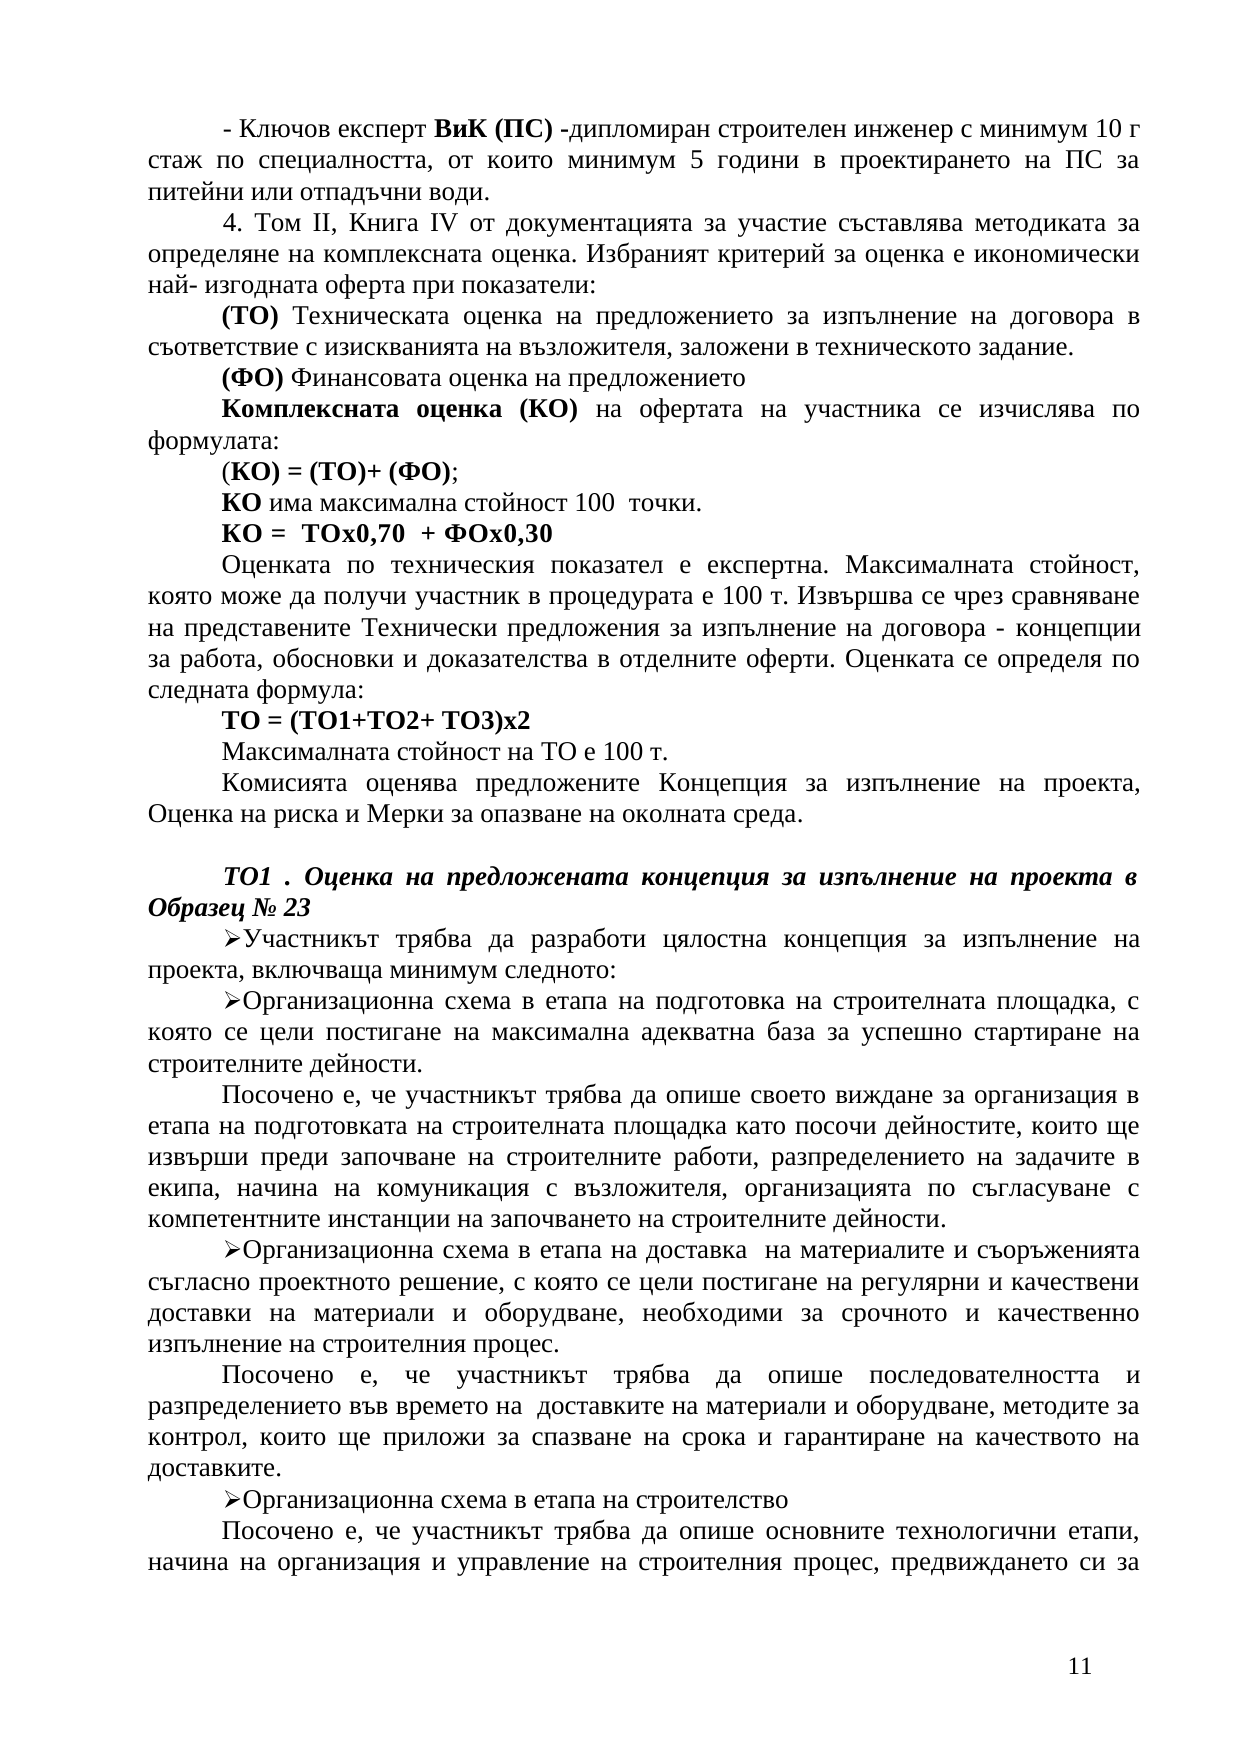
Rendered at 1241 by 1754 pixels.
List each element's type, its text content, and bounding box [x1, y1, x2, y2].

text Посочено е, че участникът трябва да опише последователността и разпределението във времето на доставките на материали и оборудване, методите за контрол, които ще приложи за спазване на срока и гарантиране на качеството на доставките. [148, 1358, 1141, 1483]
text Посочено е, че участникът трябва да опише основните технологични етапи, начина на организация и управление на строителния процес, предвиждането си за [148, 1514, 1141, 1576]
text (ТО) Техническата оценка на предложението за изпълнение на договора в съответствие с изискванията на възложителя, заложени в техническото задание. [148, 299, 1141, 361]
text Максималната стойност на ТО е 100 т. [148, 735, 1141, 766]
text ТО1 . Оценка на предложената концепция за изпълнение на проекта в Образец № 23 [148, 860, 1141, 922]
list Участникът трябва да разработи цялостна концепция за изпълнение на проекта, включваща минимум следното: [148, 922, 1141, 984]
list Организационна схема в етапа на доставка на материалите и съоръженията съгласно проектното решение, с която се цели постигане на регулярни и качествени доставки на материали и оборудване, необходими за срочното и качественно изпълнение на строителния процес. [148, 1233, 1141, 1358]
text КО = ТОх0,70 + ФОх0,30 [148, 517, 1141, 548]
list Организационна схема в етапа на строителство [148, 1483, 1141, 1514]
list Организационна схема в етапа на подготовка на строителната площадка, с която се цели постигане на максимална адекватна база за успешно стартиране на строителните дейности. [148, 984, 1141, 1078]
text Комисията оценява предложените Концепция за изпълнение на проекта, Оценка на риска и Мерки за опазване на околната среда. [148, 766, 1141, 829]
text Оценката по техническия показател е експертна. Максималната стойност, която може да получи участник в процедурата е 100 т. Извършва се чрез сравняване на представените Технически предложения за изпълнение на договора - концепции за работа, обосновки и доказателства в отделните оферти. Оценката се определя по следната формула: [148, 548, 1141, 704]
text Комплексната оценка (КО) на офертата на участника се изчислява по формулата: [148, 393, 1141, 455]
text ТО = (ТО1+ТО2+ ТО3)х2 [148, 704, 1141, 735]
text - Ключов експерт ВиК (ПС) -дипломиран строителен инженер с минимум 10 г стаж по специалността, от които минимум 5 години в проектирането на ПС за питейни или отпадъчни води. [148, 112, 1141, 206]
text Посочено е, че участникът трябва да опише своето виждане за организация в етапа на подготовката на строителната площадка като посочи дейностите, които ще извърши преди започване на строителните работи, разпределението на задачите в екипа, начина на комуникация с възложителя, организацията по съгласуване с компетентните инстанции на започването на строителните дейности. [148, 1078, 1141, 1233]
text 4. Том II, Книга IV от документацията за участие съставлява методиката за определяне на комплексната оценка. Избраният критерий за оценка е икономически най- изгодната оферта при показатели: [148, 206, 1141, 299]
text (КО) = (ТО)+ (ФО); [148, 455, 1141, 486]
text (ФО) Финансовата оценка на предложението [148, 361, 1141, 393]
text КО има максимална стойност 100 точки. [148, 486, 1141, 517]
